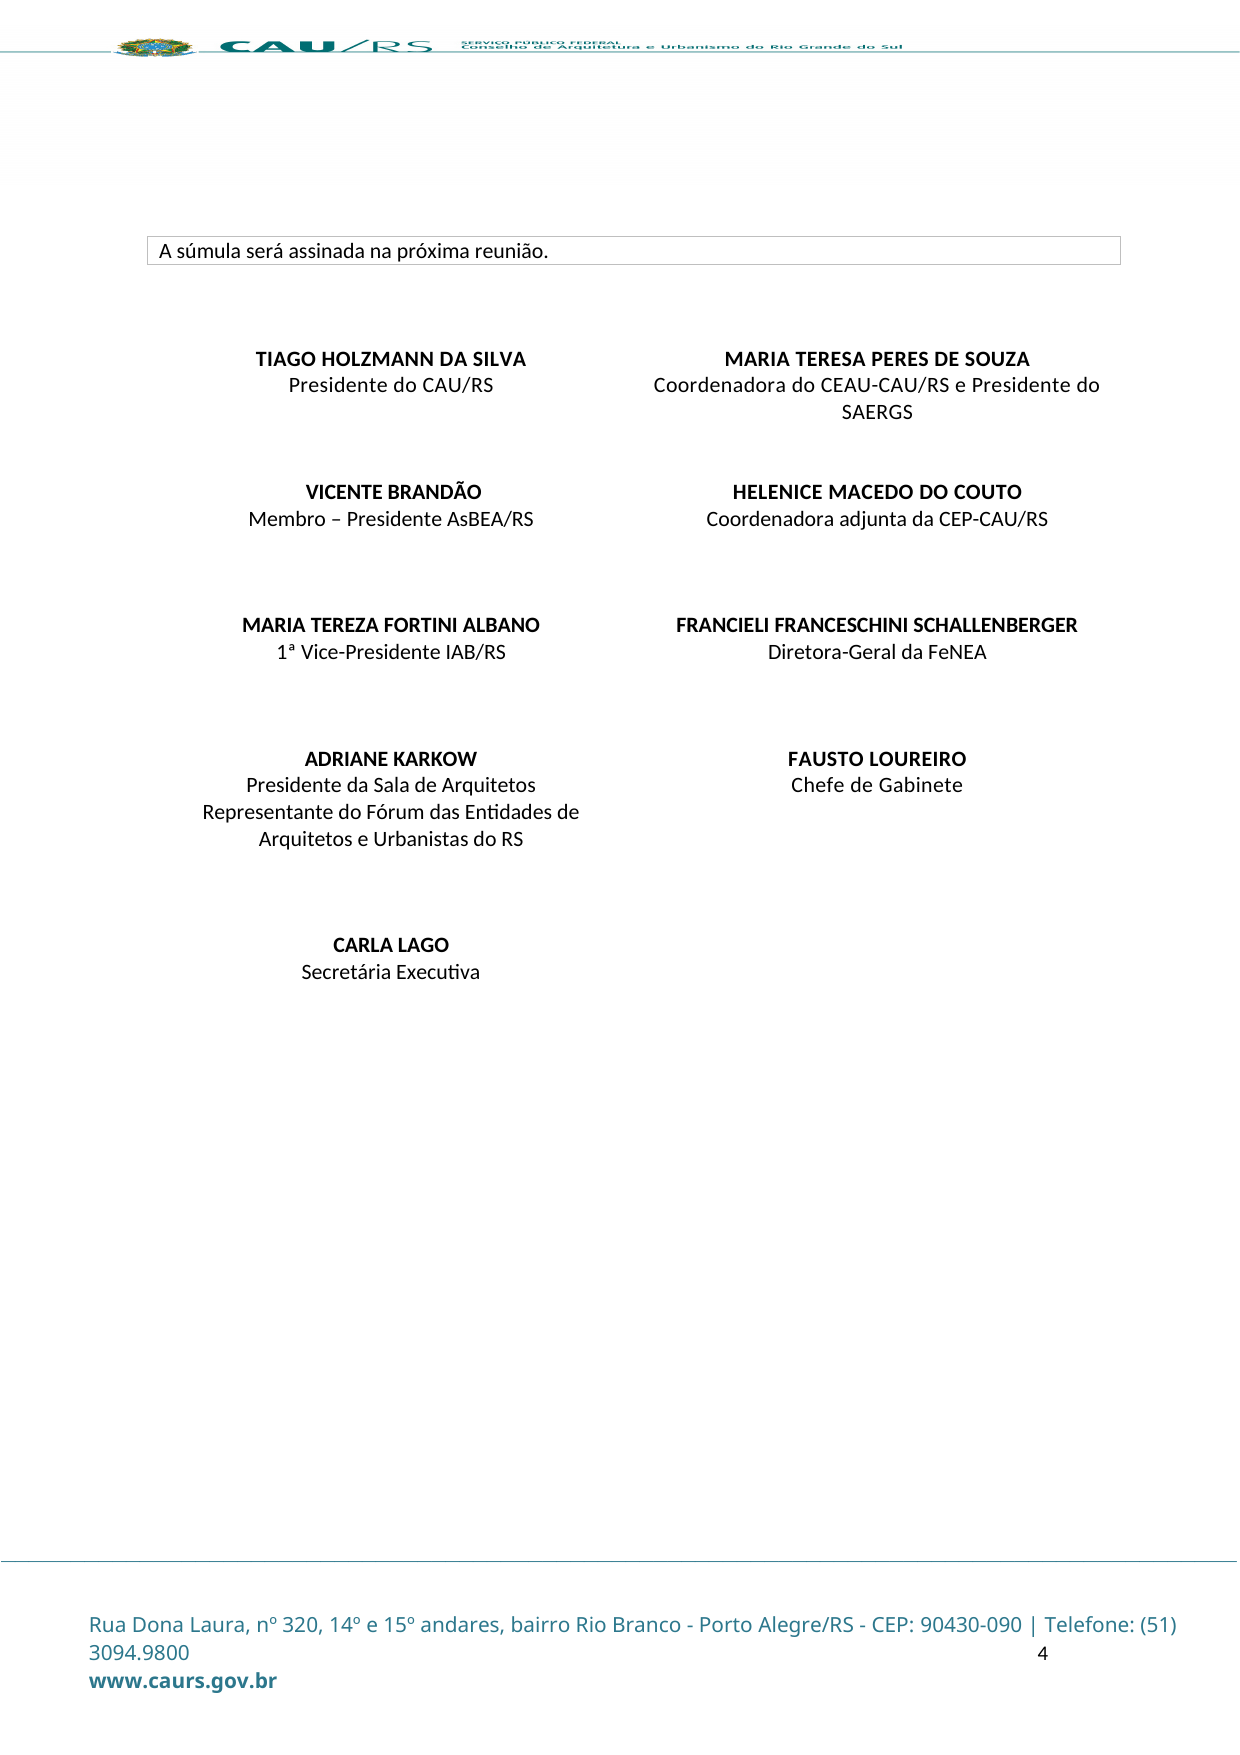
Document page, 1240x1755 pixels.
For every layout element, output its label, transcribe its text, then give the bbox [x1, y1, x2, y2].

table_header TIAGO HOLZMANN DA SILVA Presidente do CAU/RS [148, 292, 634, 425]
table_header MARIA TERESA PERES DE SOUZA Coordenadora do CEAU-CAU/RS e Presidente do SAERGS [634, 292, 1120, 425]
table_cell A súmula será assinada na próxima reunião. [148, 237, 1120, 264]
table_cell [634, 852, 1120, 985]
table_cell MARIA TEREZA FORTINI ALBANO 1ª Vice-Presidente IAB/RS [148, 585, 634, 692]
table_cell ADRIANE KARKOW Presidente da Sala de Arquitetos Representante do Fórum das Entidades de Arquitetos e Urbanistas do RS [148, 692, 634, 852]
table_cell VICENTE BRANDÃO Membro – Presidente AsBEA/RS [148, 425, 634, 585]
table_cell CARLA LAGO Secretária Executiva [148, 852, 634, 985]
table_cell fausto loureiro Chefe de Gabinete [634, 692, 1120, 852]
table_cell HELENICE MACEDO DO COUTO Coordenadora adjunta da CEP-CAU/RS [634, 425, 1120, 585]
table_cell FRANCIELI FRANCESCHINI SCHALLENBERGER Diretora-Geral da FeNEA [634, 585, 1120, 692]
